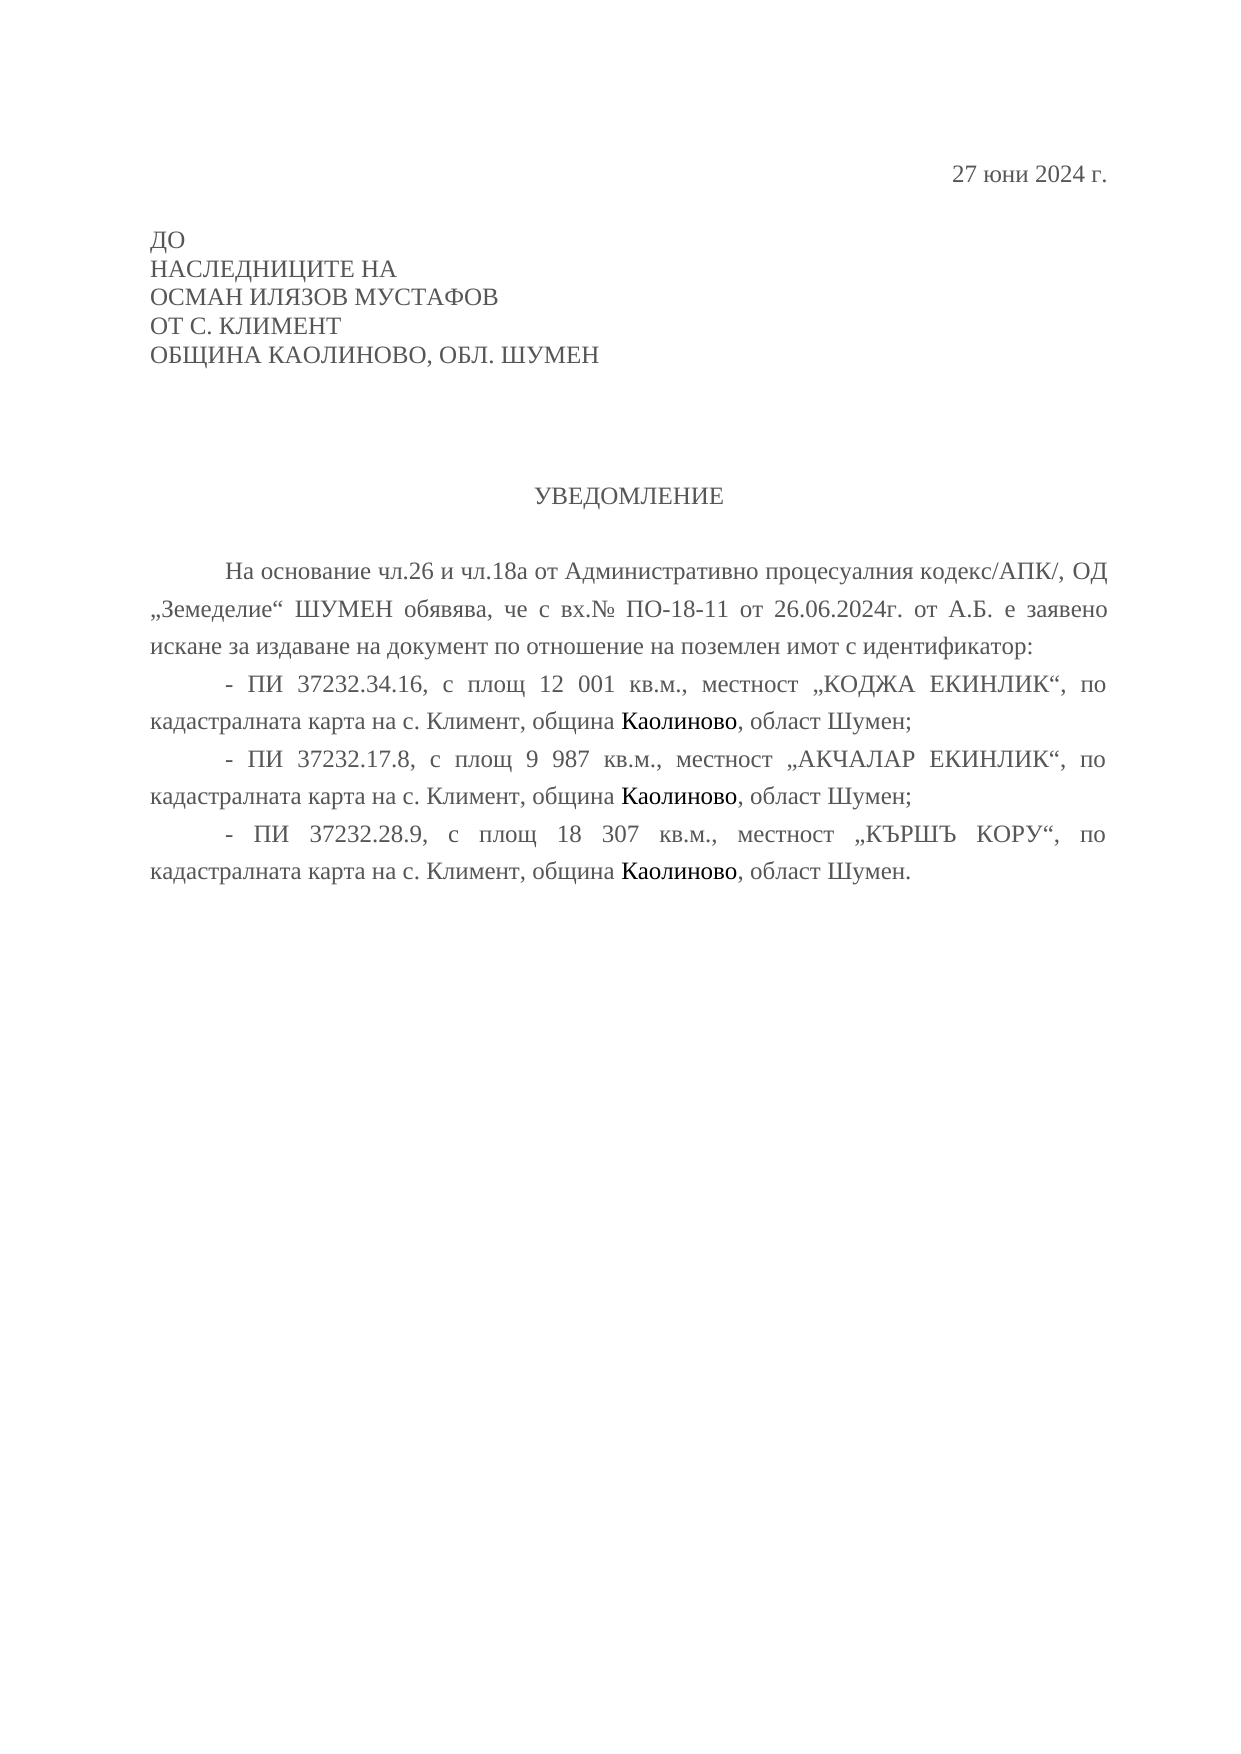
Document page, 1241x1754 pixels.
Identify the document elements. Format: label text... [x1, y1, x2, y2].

text 27 юни 2024 г. [150, 150, 1107, 187]
text ДО [150, 225, 1107, 254]
text - ПИ 37232.34.16, с площ 12 001 кв.м., местност „КОДЖА ЕКИНЛИК“, по кадастралната карта на с. Климент, община Каолиново, област Шумен; [150, 660, 1107, 735]
text ОСМАН ИЛЯЗОВ МУСТАФОВ [150, 282, 1107, 311]
text НАСЛЕДНИЦИТЕ НА [150, 254, 1107, 282]
text УВЕДОМЛЕНИЕ [150, 472, 1107, 510]
text - ПИ 37232.17.8, с площ 9 987 кв.м., местност „АКЧАЛАР ЕКИНЛИК“, по кадастралната карта на с. Климент, община Каолиново, област Шумен; [150, 735, 1107, 810]
text ОБЩИНА КАОЛИНОВО, ОБЛ. ШУМЕН [150, 340, 1107, 369]
text На основание чл.26 и чл.18а от Административно процесуалния кодекс/АПК/, ОД „Земеделие“ ШУМЕН обявява, че с вх.№ ПО-18-11 от 26.06.2024г. от А.Б. е заявено искане за издаване на документ по отношение на поземлен имот с идентификатор: [150, 547, 1107, 660]
text - ПИ 37232.28.9, с площ 18 307 кв.м., местност „КЪРШЪ КОРУ“, по кадастралната карта на с. Климент, община Каолиново, област Шумен. [150, 810, 1107, 885]
text ОТ С. КЛИМЕНТ [150, 311, 1107, 340]
